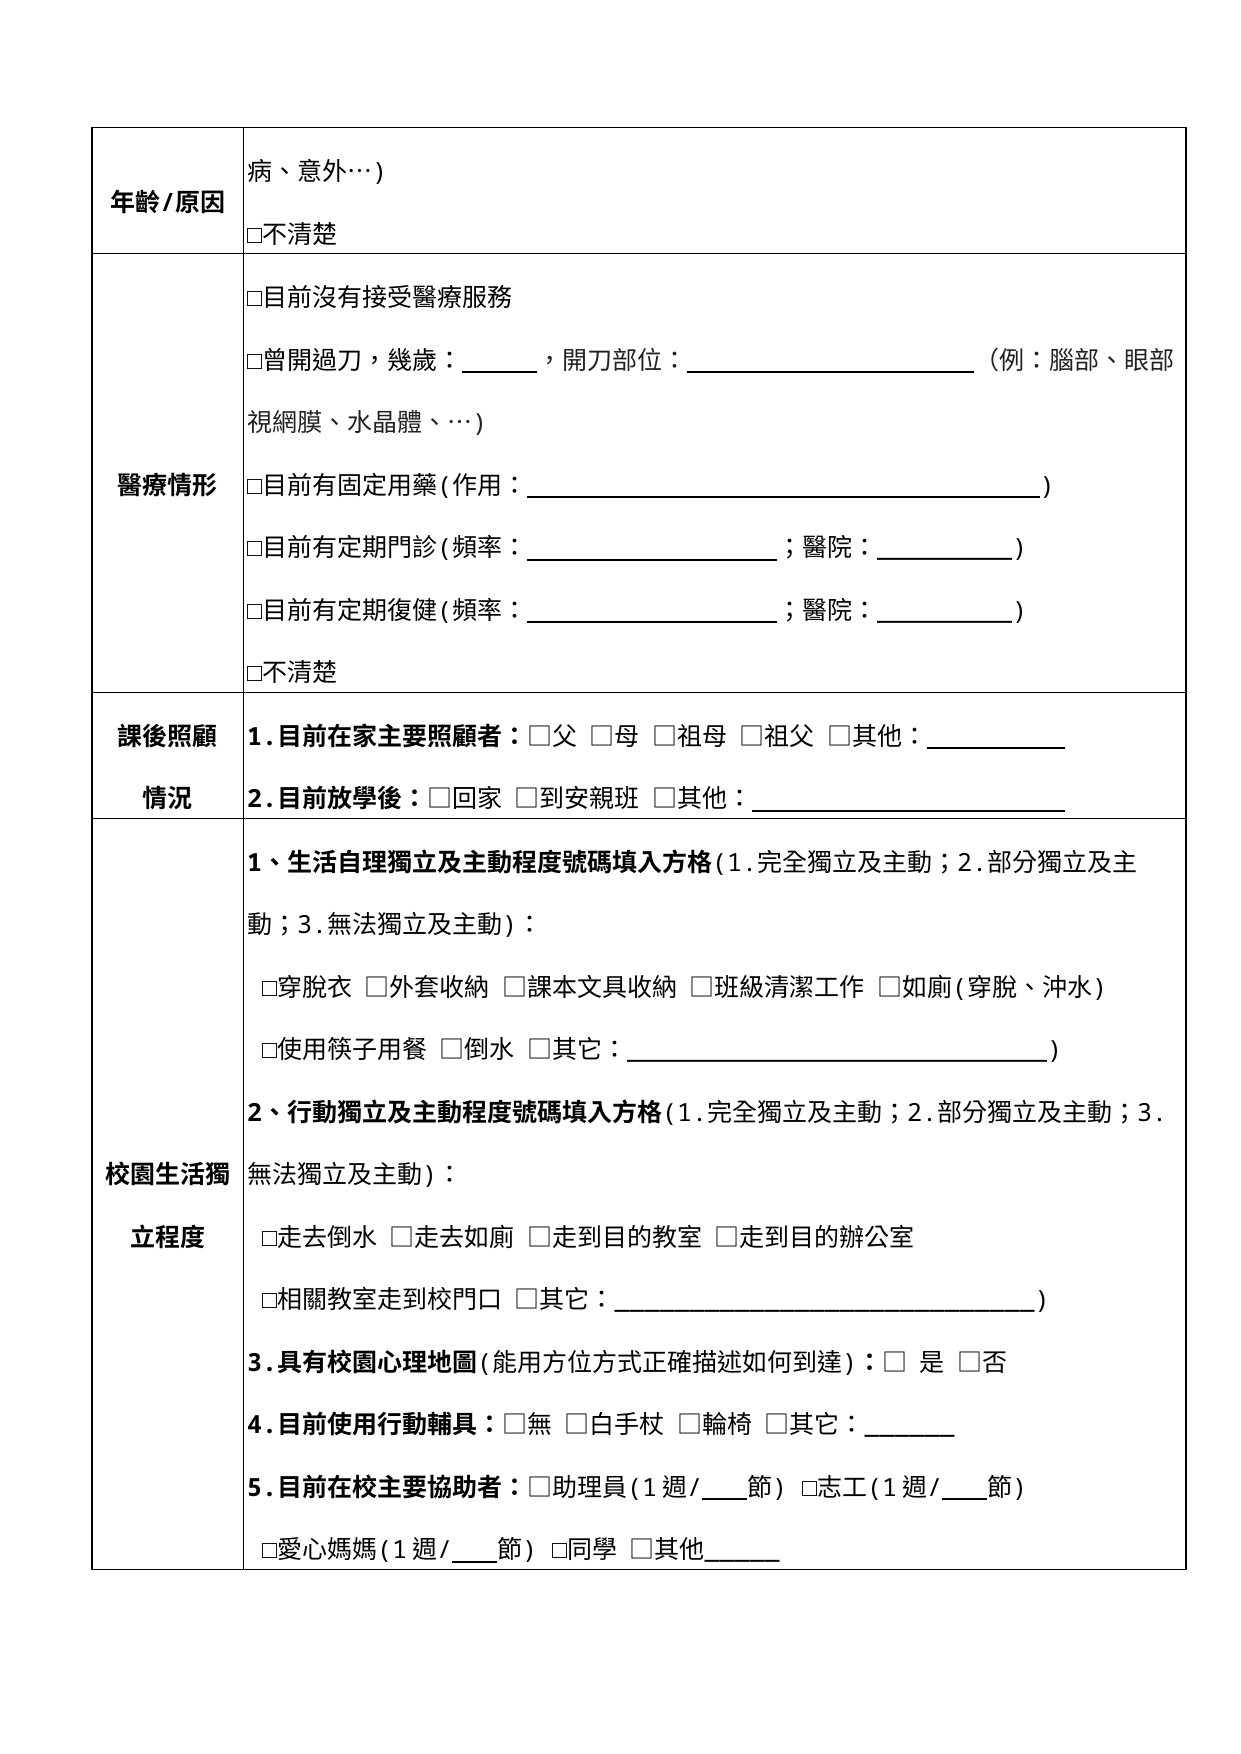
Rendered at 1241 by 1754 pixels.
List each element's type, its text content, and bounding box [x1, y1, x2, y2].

table_cell 1、生活自理獨立及主動程度號碼填入方格(1.完全獨立及主動；2.部分獨立及主動；3.無法獨立及主動)： □穿脫衣 □外套收納 □課本文具收納 □班級清潔工作 □如廁(穿脫、沖水) □使用筷子用餐 □倒水 □其它：____________________________) 2、行動獨立及主動程度號碼填入方格(1.完全獨立及主動；2.部分獨立及主動；3.無法獨立及主動)： □走去倒水 □走去如廁 □走到目的教室 □走到目的辦公室 □相關教室走到校門口 □其它：____________________________) 3.具有校園心理地圖(能用方位方式正確描述如何到達)：□ 是 □否 4.目前使用行動輔具：□無 □白手杖 □輪椅 □其它：______ 5.目前在校主要協助者：□助理員(1週/ 節) □志工(1週/ 節) □愛心媽媽(1週/ 節) □同學 □其他_____ [244, 819, 1185, 1569]
table_cell 校園生活獨立程度 [93, 819, 243, 1569]
table_cell □目前沒有接受醫療服務 □曾開過刀，幾歲： ，開刀部位： （例：腦部、眼部視網膜、水晶體、…) □目前有固定用藥(作用： ) □目前有定期門診(頻率： ；醫院：_________) □目前有定期復健(頻率： ；醫院：_________) □不清楚 [244, 254, 1185, 692]
table_cell 醫療情形 [93, 254, 243, 692]
table_cell 年齡/原因 [93, 128, 243, 253]
table_cell 課後照顧 情況 [93, 693, 243, 818]
table_cell 1.目前在家主要照顧者：□父 □母 □祖母 □祖父 □其他： 2.目前放學後：□回家 □到安親班 □其他： [244, 693, 1185, 818]
table_cell 病、意外…) □不清楚 [244, 128, 1185, 253]
